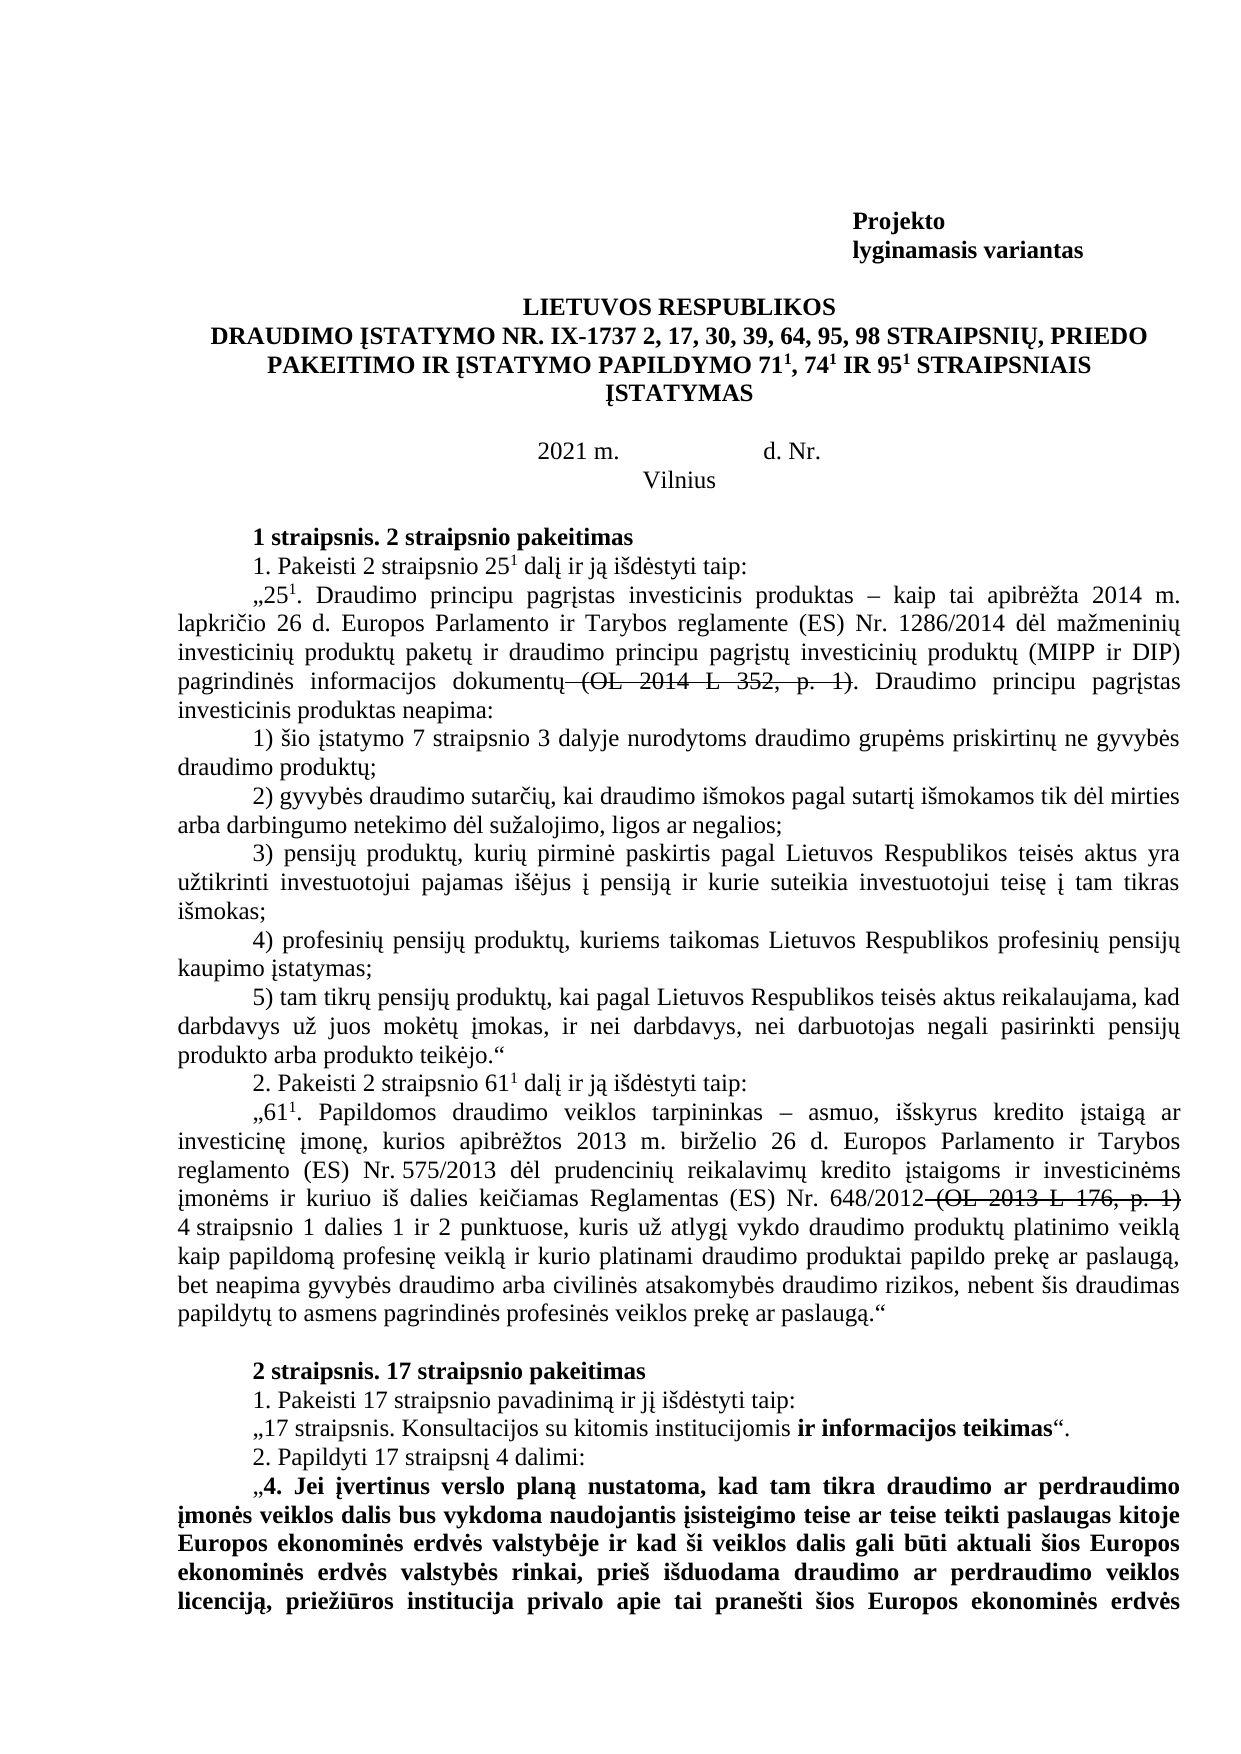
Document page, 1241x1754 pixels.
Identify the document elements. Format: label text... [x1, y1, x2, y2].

text LIETUVOS RESPUBLIKOS [177, 292, 1181, 321]
text 2. Pakeisti 2 straipsnio 611 dalį ir ją išdėstyti taip: [177, 1068, 1181, 1097]
text 2021 m. d. Nr. [177, 436, 1181, 465]
text lyginamasis variantas [852, 235, 1181, 263]
text 2. Papildyti 17 straipsnį 4 dalimi: [177, 1442, 1181, 1471]
text 1. Pakeisti 2 straipsnio 251 dalį ir ją išdėstyti taip: [177, 551, 1181, 580]
text 2) gyvybės draudimo sutarčių, kai draudimo išmokos pagal sutartį išmokamos tik dėl mirties arba darbingumo netekimo dėl sužalojimo, ligos ar negalios; [177, 781, 1181, 838]
text „611. Papildomos draudimo veiklos tarpininkas – asmuo, išskyrus kredito įstaigą ar investicinę įmonę, kurios apibrėžtos 2013 m. birželio 26 d. Europos Parlamento ir Tarybos reglamento (ES) Nr. 575/2013 dėl prudencinių reikalavimų kredito įstaigoms ir investicinėms įmonėms ir kuriuo iš dalies keičiamas Reglamentas (ES) Nr. 648/2012 (OL 2013 L 176, p. 1) 4 straipsnio 1 dalies 1 ir 2 punktuose, kuris už atlygį vykdo draudimo produktų platinimo veiklą kaip papildomą profesinę veiklą ir kurio platinami draudimo produktai papildo prekę ar paslaugą, bet neapima gyvybės draudimo arba civilinės atsakomybės draudimo rizikos, nebent šis draudimas papildytų to asmens pagrindinės profesinės veiklos prekę ar paslaugą.“ [177, 1097, 1181, 1327]
text Vilnius [177, 465, 1181, 493]
text Projekto [717, 206, 1181, 235]
text 3) pensijų produktų, kurių pirminė paskirtis pagal Lietuvos Respublikos teisės aktus yra užtikrinti investuotojui pajamas išėjus į pensiją ir kurie suteikia investuotojui teisę į tam tikras išmokas; [177, 838, 1181, 925]
text 1 straipsnis. 2 straipsnio pakeitimas [177, 522, 1181, 551]
text 2 straipsnis. 17 straipsnio pakeitimas [177, 1356, 1181, 1385]
text 1) šio įstatymo 7 straipsnio 3 dalyje nurodytoms draudimo grupėms priskirtinų ne gyvybės draudimo produktų; [177, 723, 1181, 781]
text 4) profesinių pensijų produktų, kuriems taikomas Lietuvos Respublikos profesinių pensijų kaupimo įstatymas; [177, 925, 1181, 982]
text ĮSTATYMAS [177, 378, 1181, 407]
text 5) tam tikrų pensijų produktų, kai pagal Lietuvos Respublikos teisės aktus reikalaujama, kad darbdavys už juos mokėtų įmokas, ir nei darbdavys, nei darbuotojas negali pasirinkti pensijų produkto arba produkto teikėjo.“ [177, 982, 1181, 1068]
text „17 straipsnis. Konsultacijos su kitomis institucijomis ir informacijos teikimas“. [177, 1413, 1181, 1442]
text „251. Draudimo principu pagrįstas investicinis produktas – kaip tai apibrėžta 2014 m. lapkričio 26 d. Europos Parlamento ir Tarybos reglamente (ES) Nr. 1286/2014 dėl mažmeninių investicinių produktų paketų ir draudimo principu pagrįstų investicinių produktų (MIPP ir DIP) pagrindinės informacijos dokumentų (OL 2014 L 352, p. 1). Draudimo principu pagrįstas investicinis produktas neapima: [177, 580, 1181, 723]
text DRAUDIMO ĮSTATYMO NR. IX-1737 2, 17, 30, 39, 64, 95, 98 STRAIPSNIŲ, PRIEDO PAKEITIMO IR ĮSTATYMO PAPILDYMO 711, 741 IR 951 STRAIPSNIAIS [177, 321, 1181, 378]
text 1. Pakeisti 17 straipsnio pavadinimą ir jį išdėstyti taip: [177, 1385, 1181, 1413]
text „4. Jei įvertinus verslo planą nustatoma, kad tam tikra draudimo ar perdraudimo įmonės veiklos dalis bus vykdoma naudojantis įsisteigimo teise ar teise teikti paslaugas kitoje Europos ekonominės erdvės valstybėje ir kad ši veiklos dalis gali būti aktuali šios Europos ekonominės erdvės valstybės rinkai, prieš išduodama draudimo ar perdraudimo veiklos licenciją, priežiūros institucija privalo apie tai pranešti šios Europos ekonominės erdvės [177, 1471, 1181, 1615]
